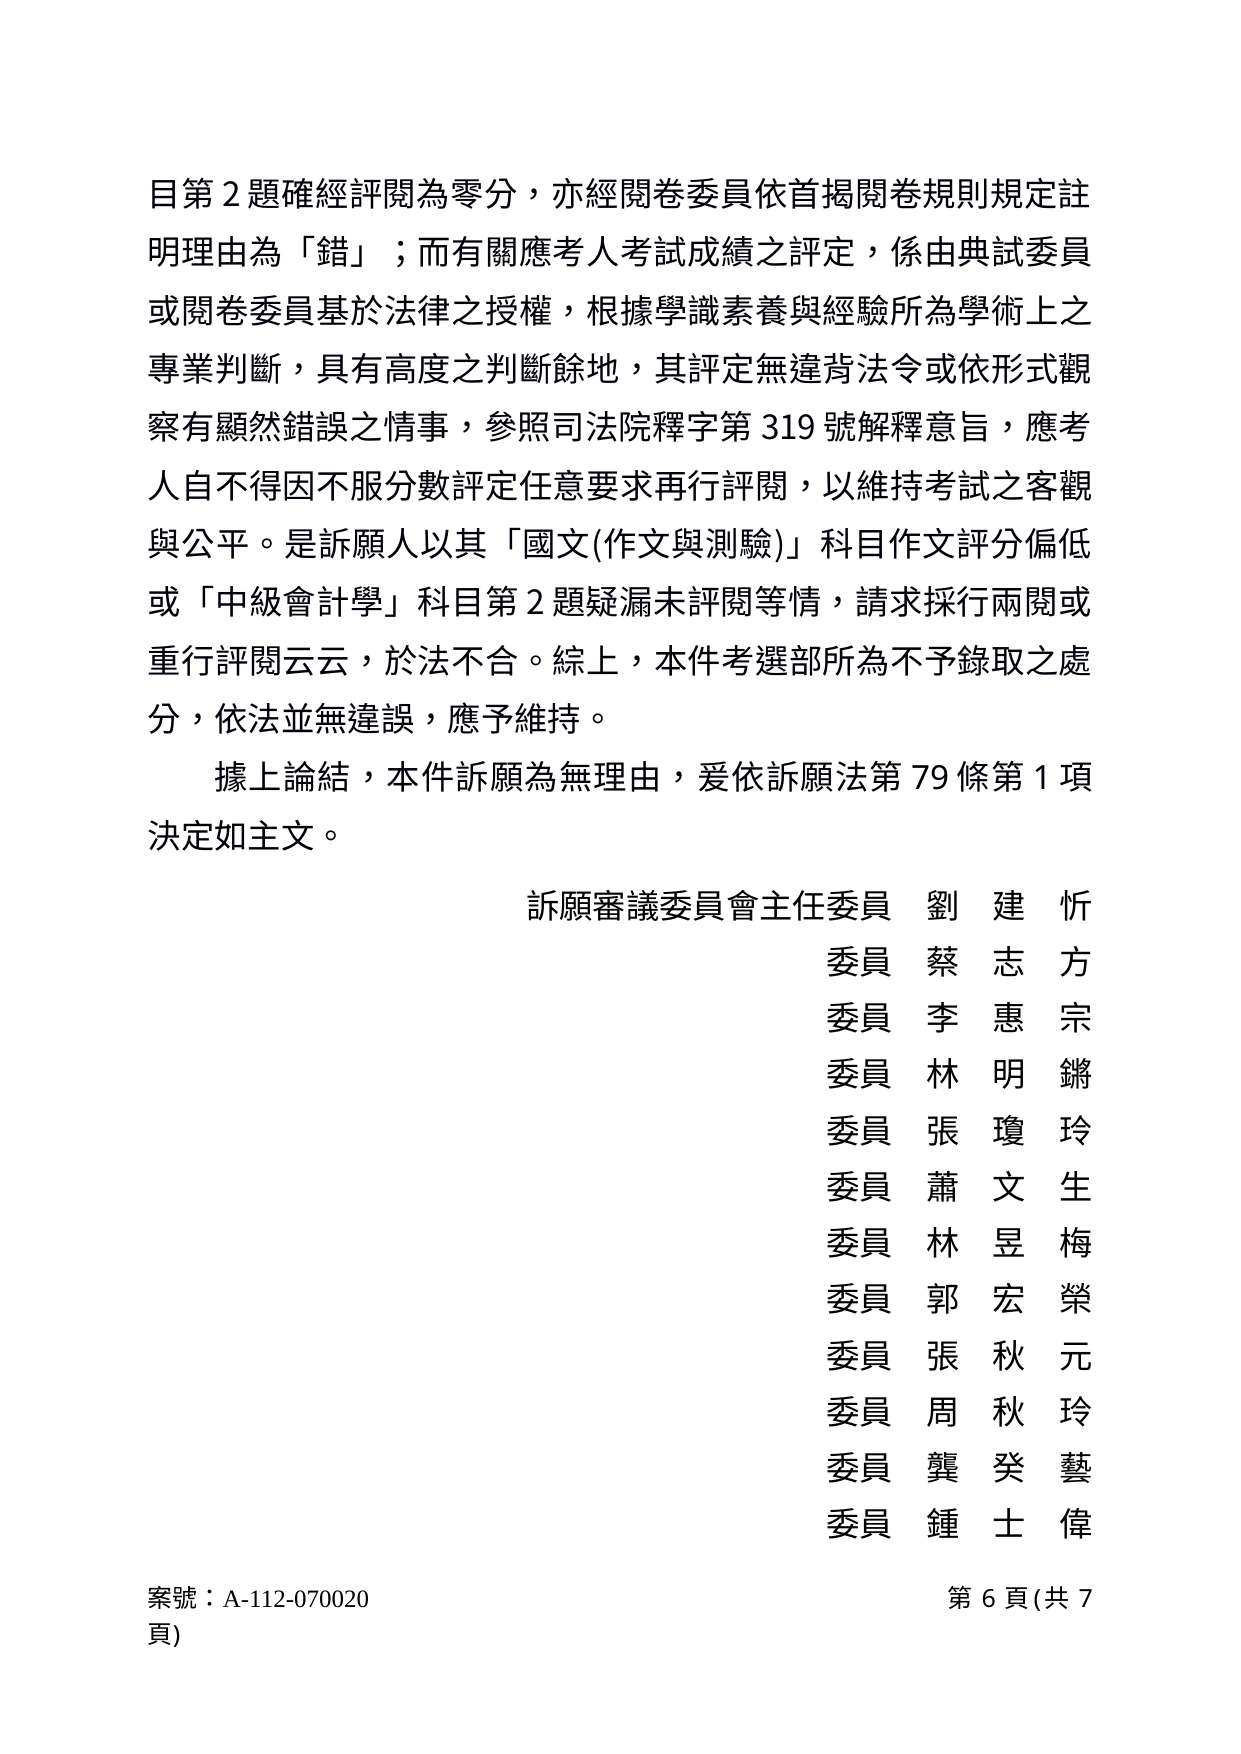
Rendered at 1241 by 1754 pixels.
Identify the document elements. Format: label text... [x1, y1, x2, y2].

text 委員 龔 癸 藝 [173, 1422, 1092, 1478]
text 據上論結，本件訴願為無理由，爰依訴願法第79條第1項決定如主文。 [148, 743, 1092, 860]
text 訴願審議委員會主任委員 劉 建 忻 [173, 860, 1092, 916]
text 委員 林 昱 梅 [173, 1197, 1092, 1253]
text 目第2題確經評閱為零分，亦經閱卷委員依首揭閱卷規則規定註明理由為「錯」；而有關應考人考試成績之評定，係由典試委員或閱卷委員基於法律之授權，根據學識素養與經驗所為學術上之專業判斷，具有高度之判斷餘地，其評定無違背法令或依形式觀察有顯然錯誤之情事，參照司法院釋字第319號解釋意旨，應考人自不得因不服分數評定任意要求再行評閱，以維持考試之客觀與公平。是訴願人以其「國文(作文與測驗)」科目作文評分偏低或「中級會計學」科目第2題疑漏未評閱等情，請求採行兩閱或重行評閱云云，於法不合。綜上，本件考選部所為不予錄取之處分，依法並無違誤，應予維持。 [148, 160, 1092, 743]
text 委員 林 明 鏘 [173, 1028, 1092, 1085]
text 委員 鍾 士 偉 [173, 1478, 1092, 1535]
text 委員 蕭 文 生 [173, 1141, 1092, 1197]
text 委員 蔡 志 方 [173, 916, 1092, 972]
text 委員 郭 宏 榮 [173, 1253, 1092, 1310]
text 委員 張 秋 元 [173, 1310, 1092, 1366]
text 委員 周 秋 玲 [173, 1366, 1092, 1422]
text 委員 張 瓊 玲 [173, 1085, 1092, 1141]
text 委員 李 惠 宗 [173, 972, 1092, 1028]
